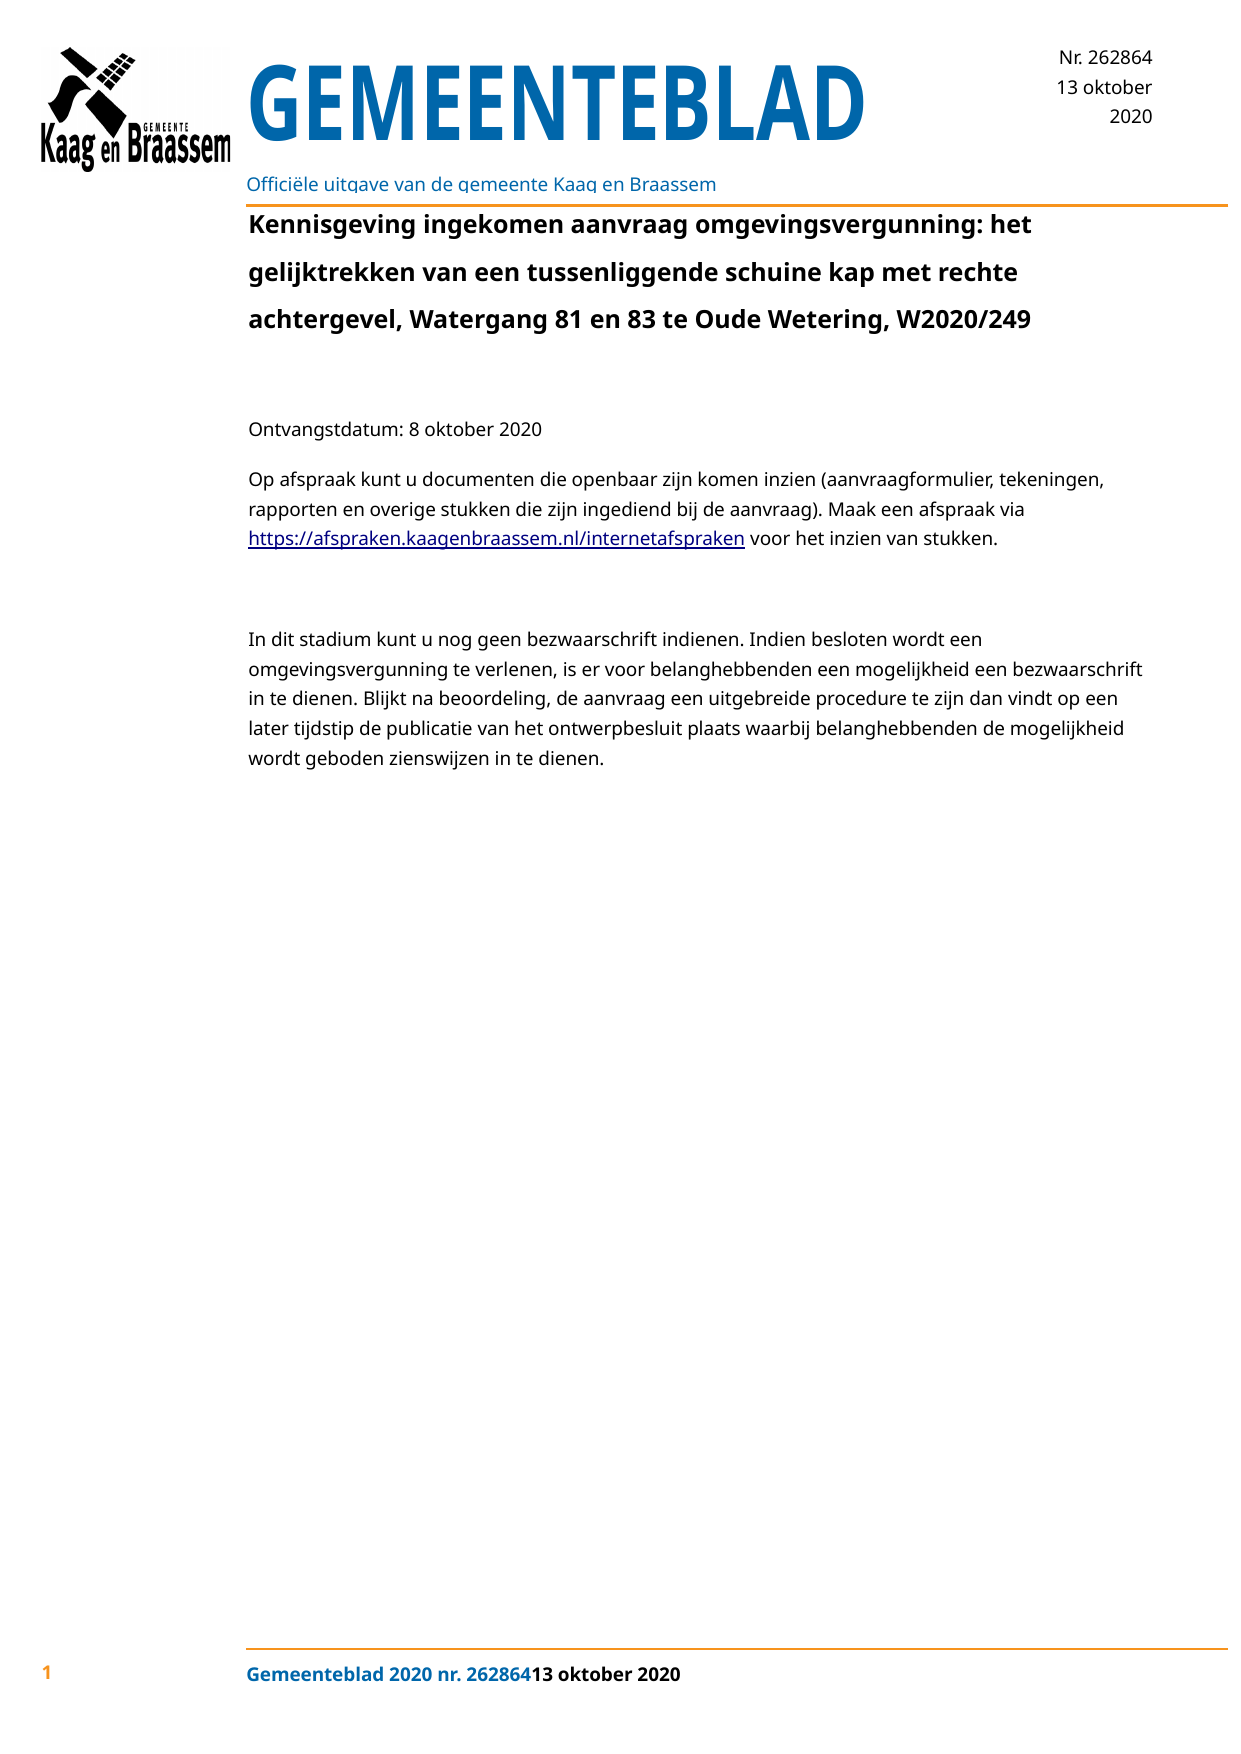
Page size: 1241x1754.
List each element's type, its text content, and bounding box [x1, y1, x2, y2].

text Ontvangstdatum: 8 oktober 2020 [248, 416, 1152, 442]
text Kennisgeving ingekomen aanvraag omgevingsvergunning: het gelijktrekken van een tussenliggende schuine kap met rechte achtergevel, Watergang 81 en 83 te Oude Wetering, W2020/249 [248, 207, 1152, 336]
picture [41, 47, 231, 172]
text In dit stadium kunt u nog geen bezwaarschrift indienen. Indien besloten wordt een omgevingsvergunning te verlenen, is er voor belanghebbenden een mogelijkheid een bezwaarschrift in te dienen. Blijkt na beoordeling, de aanvraag een uitgebreide procedure te zijn dan vindt op een later tijdstip de publicatie van het ontwerpbesluit plaats waarbij belanghebbenden de mogelijkheid wordt geboden zienswijzen in te dienen. [248, 626, 1152, 770]
text Op afspraak kunt u documenten die openbaar zijn komen inzien (aanvraagformulier, tekeningen, rapporten en overige stukken die zijn ingediend bij de aanvraag). Maak een afspraak via https://afspraken.kaagenbraassem.nl/internetafspraken voor het inzien van stukken. [248, 466, 1152, 551]
